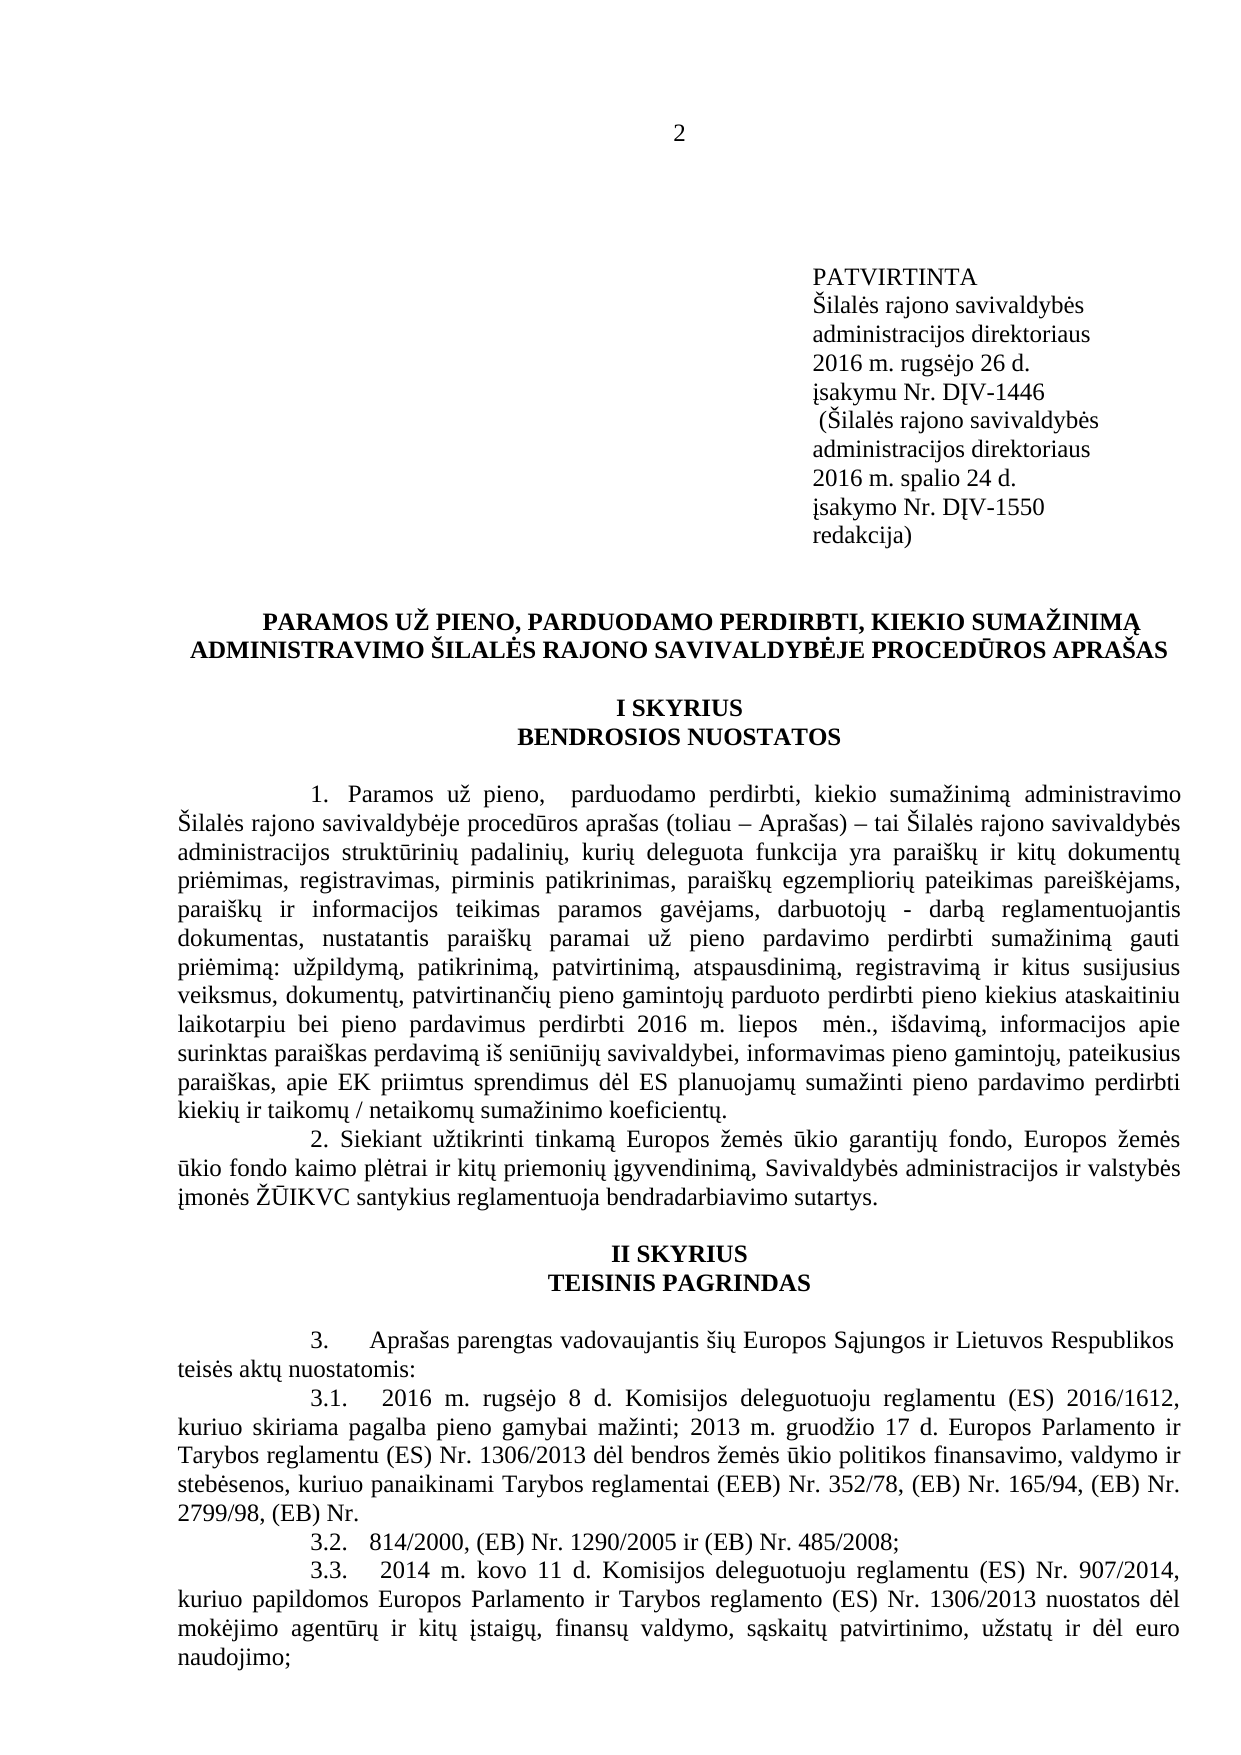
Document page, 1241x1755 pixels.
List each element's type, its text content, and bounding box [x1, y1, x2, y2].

text II SKYRIUS TEISINIS PAGRINDAS [177, 1239, 1181, 1297]
text I SKYRIUS BENDROSIOS NUOSTATOS [177, 693, 1181, 751]
text 3.3. 2014 m. kovo 11 d. Komisijos deleguotuoju reglamentu (ES) Nr. 907/2014, kuriuo papildomos Europos Parlamento ir Tarybos reglamento (ES) Nr. 1306/2013 nuostatos dėl mokėjimo agentūrų ir kitų įstaigų, finansų valdymo, sąskaitų patvirtinimo, užstatų ir dėl euro naudojimo; [177, 1556, 1181, 1671]
text Šilalės rajono savivaldybės [812, 291, 1181, 319]
text 3. Aprašas parengtas vadovaujantis šių Europos Sąjungos ir Lietuvos Respublikos teisės aktų nuostatomis: [177, 1326, 1175, 1383]
text 2. Siekiant užtikrinti tinkamą Europos žemės ūkio garantijų fondo, Europos žemės ūkio fondo kaimo plėtrai ir kitų priemonių įgyvendinimą, Savivaldybės administracijos ir valstybės įmonės ŽŪIKVC santykius reglamentuoja bendradarbiavimo sutartys. [177, 1124, 1181, 1211]
text įsakymu Nr. DĮV-1446 [812, 377, 1181, 406]
text PATVIRTINTA [812, 262, 1181, 291]
text 2016 m. spalio 24 d. [812, 463, 1181, 492]
text Paramos už PIENO, PARDUODAMO PERDIRBTI, KIEKIO SUMAŽINIMĄ administravimo Šilalės RAJONO sAVIVALDYBĖJE procedūrOS aprašAS [177, 607, 1181, 664]
text 3.1. 2016 m. rugsėjo 8 d. Komisijos deleguotuoju reglamentu (ES) 2016/1612, kuriuo skiriama pagalba pieno gamybai mažinti; 2013 m. gruodžio 17 d. Europos Parlamento ir Tarybos reglamentu (ES) Nr. 1306/2013 dėl bendros žemės ūkio politikos finansavimo, valdymo ir stebėsenos, kuriuo panaikinami Tarybos reglamentai (EEB) Nr. 352/78, (EB) Nr. 165/94, (EB) Nr. 2799/98, (EB) Nr. [177, 1383, 1181, 1527]
text 2016 m. rugsėjo 26 d. [812, 348, 1181, 377]
text 3.2. 814/2000, (EB) Nr. 1290/2005 ir (EB) Nr. 485/2008; [177, 1527, 1181, 1556]
text administracijos direktoriaus [812, 434, 1181, 463]
text administracijos direktoriaus [812, 319, 1181, 348]
text 1. Paramos už pieno, parduodamo perdirbti, kiekio sumažinimą administravimo Šilalės rajono savivaldybėje procedūros aprašas (toliau – Aprašas) – tai Šilalės rajono savivaldybės administracijos struktūrinių padalinių, kurių deleguota funkcija yra paraiškų ir kitų dokumentų priėmimas, registravimas, pirminis patikrinimas, paraiškų egzempliorių pateikimas pareiškėjams, paraiškų ir informacijos teikimas paramos gavėjams, darbuotojų - darbą reglamentuojantis dokumentas, nustatantis paraiškų paramai už pieno pardavimo perdirbti sumažinimą gauti priėmimą: užpildymą, patikrinimą, patvirtinimą, atspausdinimą, registravimą ir kitus susijusius veiksmus, dokumentų, patvirtinančių pieno gamintojų parduoto perdirbti pieno kiekius ataskaitiniu laikotarpiu bei pieno pardavimus perdirbti 2016 m. liepos mėn., išdavimą, informacijos apie surinktas paraiškas perdavimą iš seniūnijų savivaldybei, informavimas pieno gamintojų, pateikusius paraiškas, apie EK priimtus sprendimus dėl ES planuojamų sumažinti pieno pardavimo perdirbti kiekių ir taikomų / netaikomų sumažinimo koeficientų. [177, 779, 1181, 1124]
text (Šilalės rajono savivaldybės [812, 406, 1181, 434]
text įsakymo Nr. DĮV-1550 [812, 492, 1181, 521]
text redakcija) [812, 521, 1181, 549]
